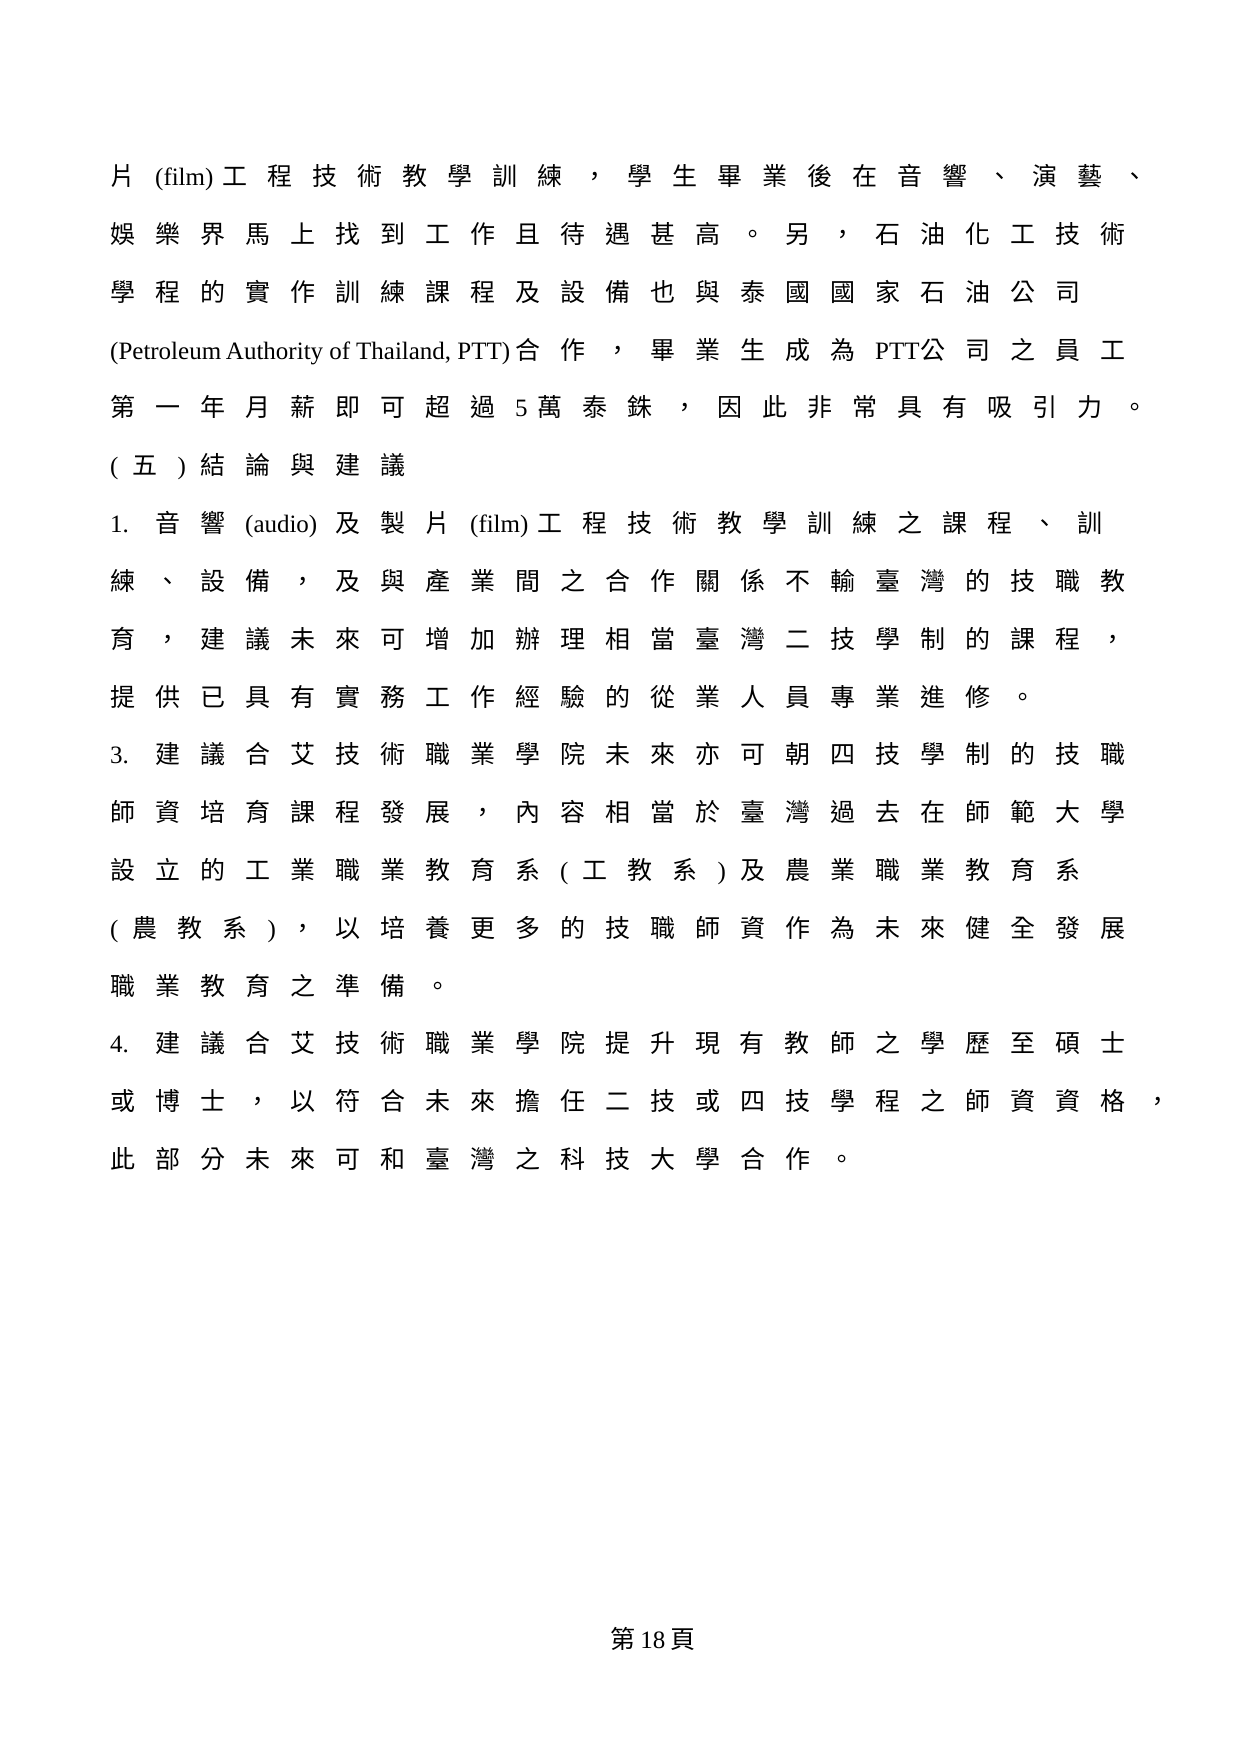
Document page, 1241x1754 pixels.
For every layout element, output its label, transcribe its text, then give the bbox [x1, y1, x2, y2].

text 該校安排參訪的音響工程技術(sound system technology)及石油化工技術(petroleum technology)學程均為二專學程，其課程及設備非常先進，且與產業界有非常密切的的合作。其中，音響工程技術學程與國際音響界非常著名的SAE Institute (Creative Media Education)合作，提供非常扎實的音響(audio)及製片(film)工程技術教學訓練，學生畢業後在音響、演藝、娛樂界馬上找到工作且待遇甚高。另，石油化工技術學程的實作訓練課程及設備也與泰國國家石油公司(Petroleum Authority of Thailand, PTT)合作，畢業生成為PTT公司之員工第一年月薪即可超過5萬泰銖，因此非常具有吸引力。 [110, 146, 1145, 435]
text 4. 建議合艾技術職業學院提升現有教師之學歷至碩士或博士，以符合未來擔任二技或四技學程之師資資格，此部分未來可和臺灣之科技大學合作。 [110, 1013, 1145, 1187]
text 1. 音響(audio)及製片(film)工程技術教學訓練之課程、訓練、設備，及與產業間之合作關係不輸臺灣的技職教育，建議未來可增加辦理相當臺灣二技學制的課程，提供已具有實務工作經驗的從業人員專業進修。 [110, 493, 1145, 724]
text 3. 建議合艾技術職業學院未來亦可朝四技學制的技職師資培育課程發展，內容相當於臺灣過去在師範大學設立的工業職業教育系(工教系)及農業職業教育系(農教系)，以培養更多的技職師資作為未來健全發展職業教育之準備。 [110, 724, 1145, 1013]
text (五) 結論與建議 [110, 435, 1145, 493]
